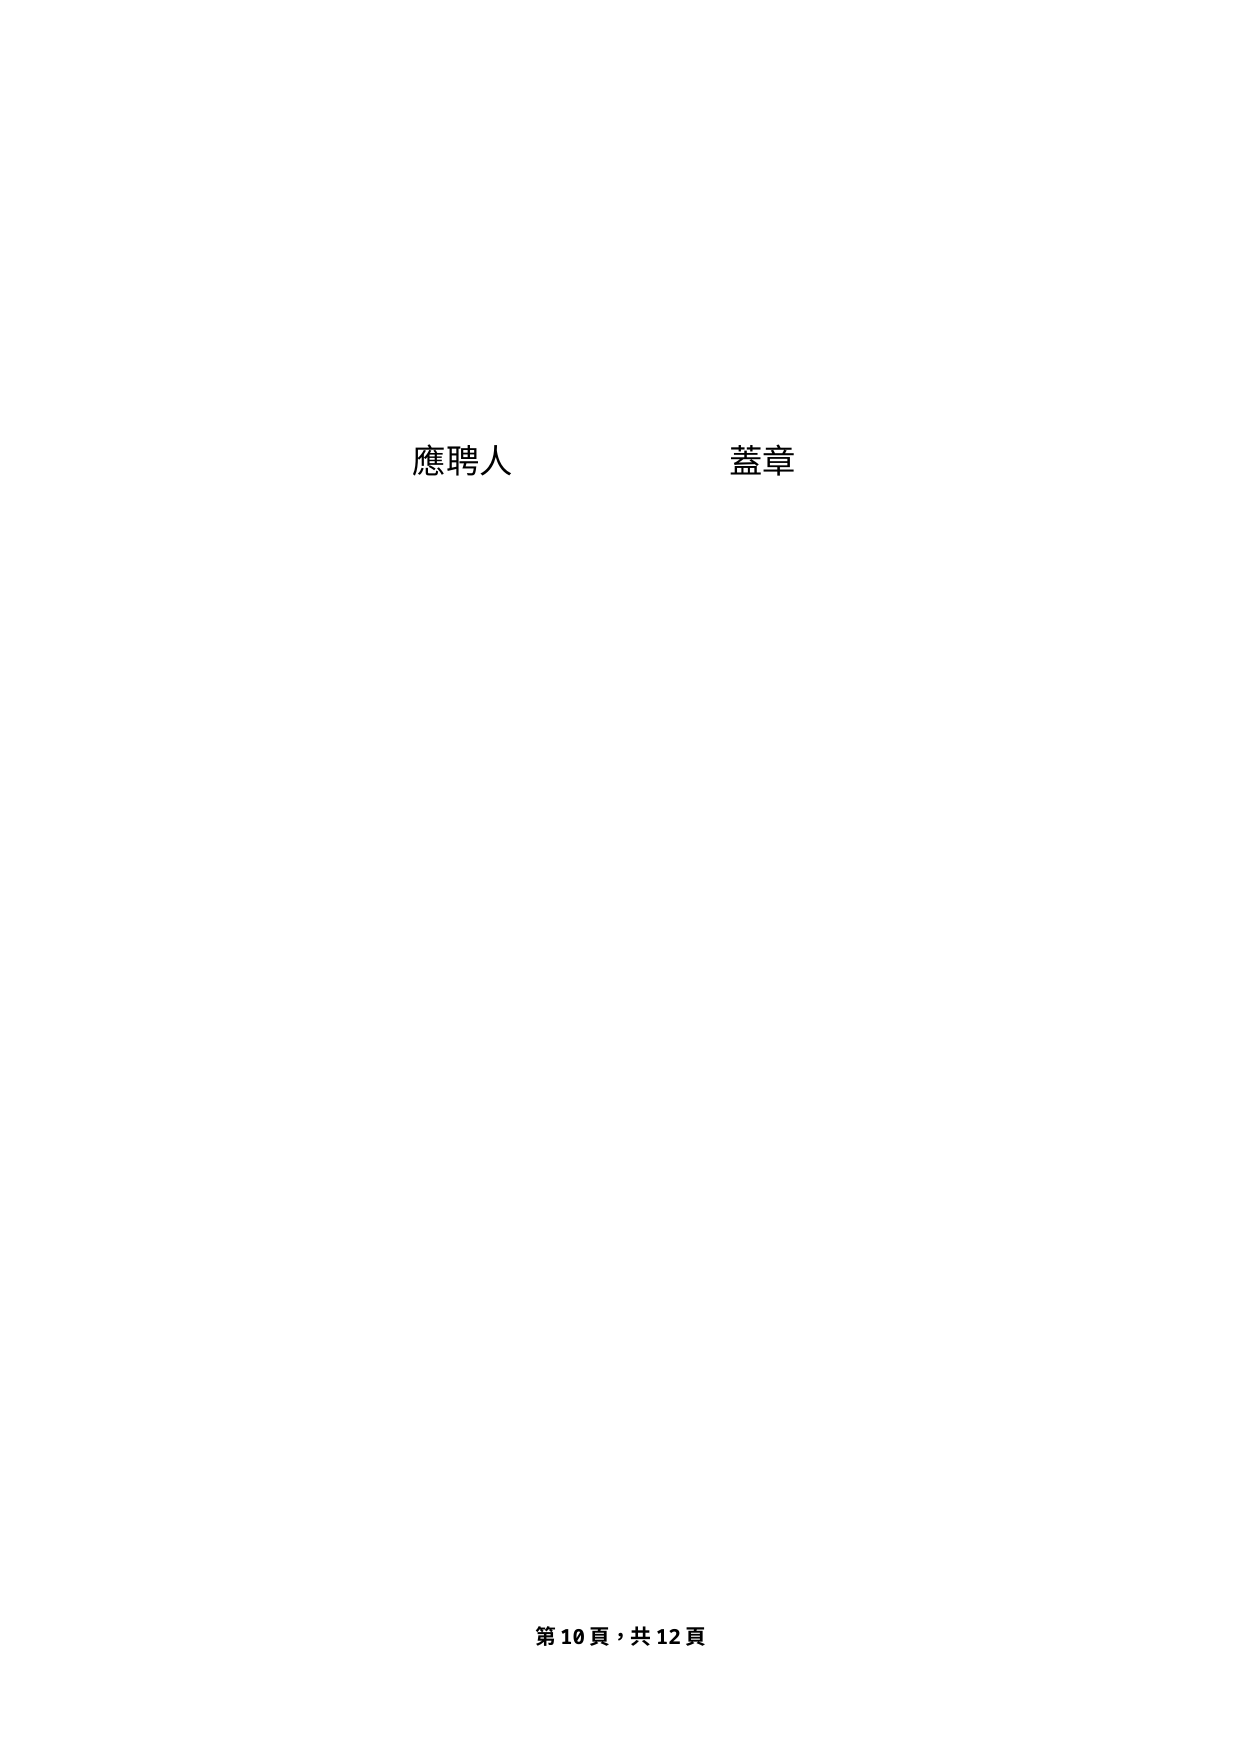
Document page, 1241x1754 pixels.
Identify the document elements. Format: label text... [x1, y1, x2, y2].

text 應聘人 蓋章 [187, 417, 1053, 479]
